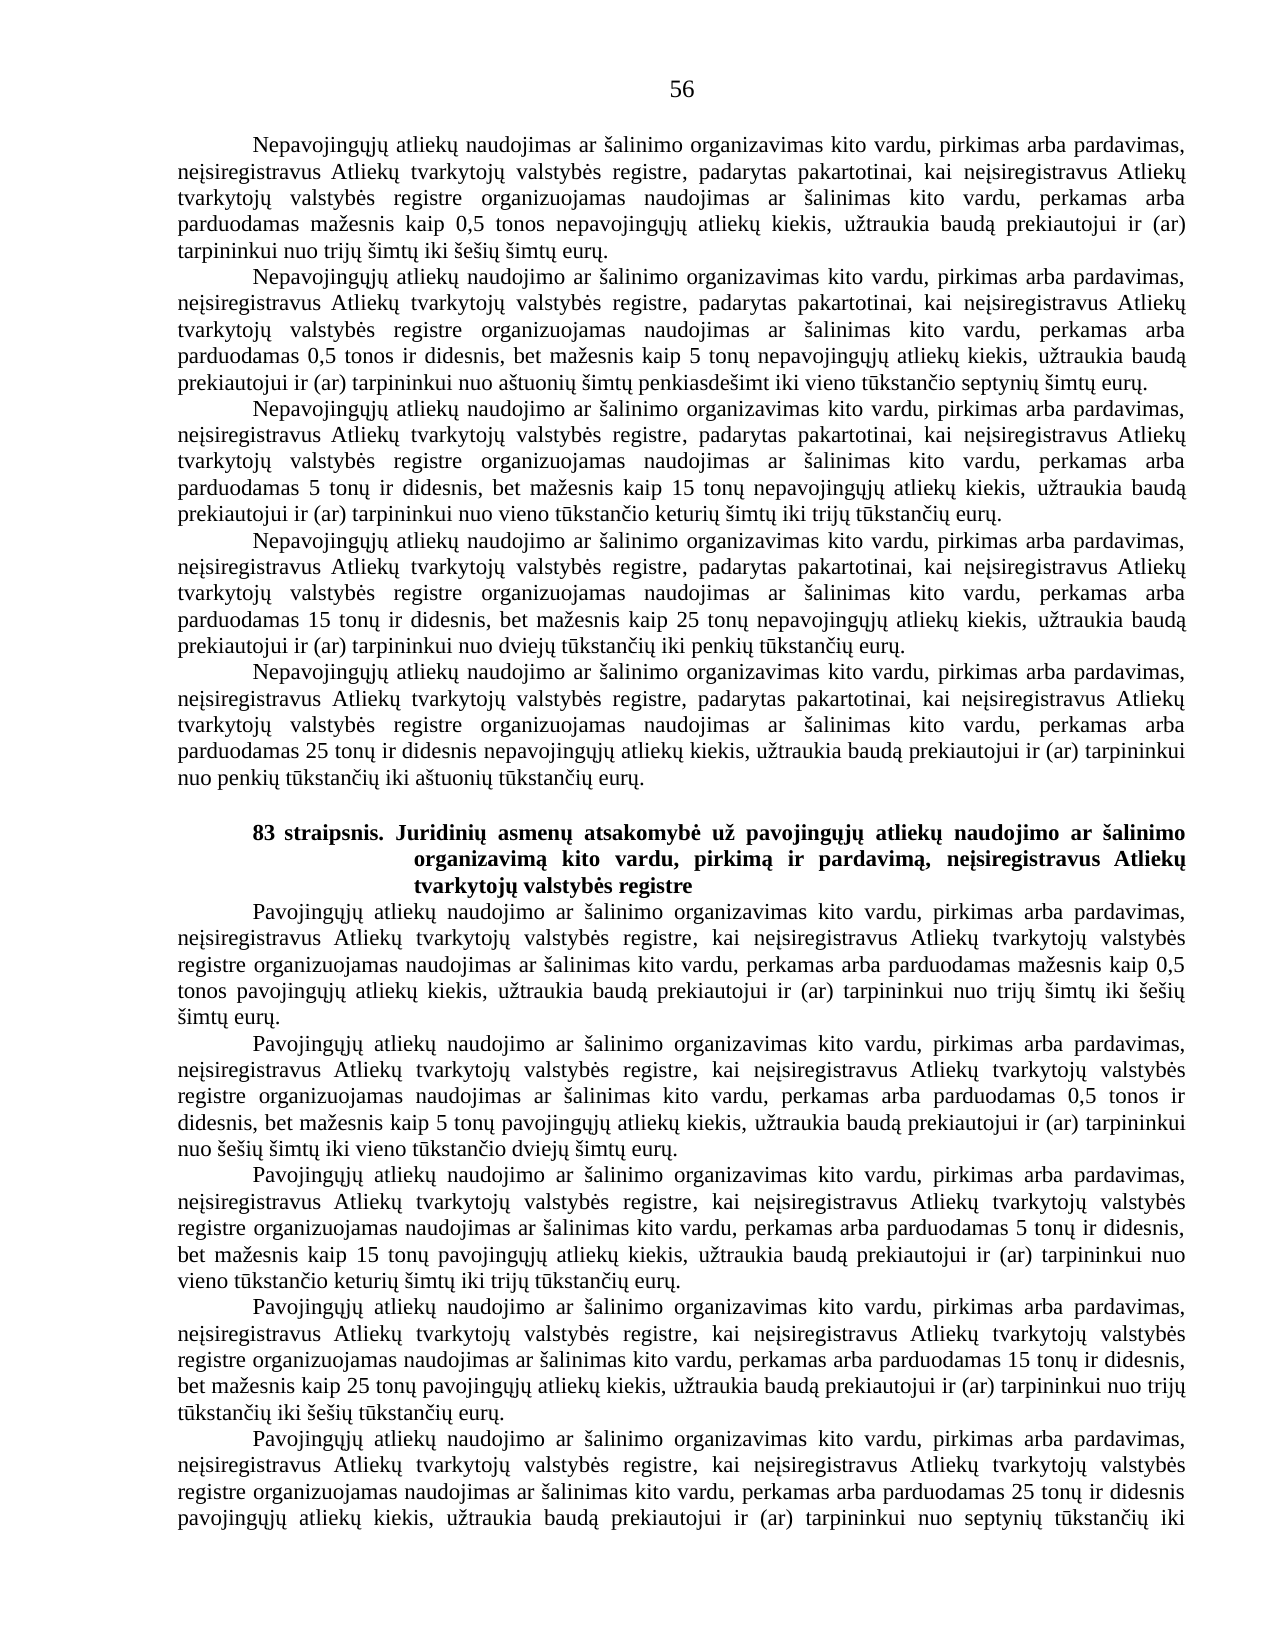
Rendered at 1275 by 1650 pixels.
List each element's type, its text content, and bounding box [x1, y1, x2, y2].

text Nepavojingųjų atliekų naudojimo ar šalinimo organizavimas kito vardu, pirkimas arba pardavimas, neįsiregistravus Atliekų tvarkytojų valstybės registre, padarytas pakartotinai, kai neįsiregistravus Atliekų tvarkytojų valstybės registre organizuojamas naudojimas ar šalinimas kito vardu, perkamas arba parduodamas 5 tonų ir didesnis, bet mažesnis kaip 15 tonų nepavojingųjų atliekų kiekis, užtraukia baudą prekiautojui ir (ar) tarpininkui nuo vieno tūkstančio keturių šimtų iki trijų tūkstančių eurų. [177, 395, 1186, 527]
text 83 straipsnis. Juridinių asmenų atsakomybė už pavojingųjų atliekų naudojimo ar šalinimo organizavimą kito vardu, pirkimą ir pardavimą, neįsiregistravus Atliekų tvarkytojų valstybės registre [252, 819, 1186, 898]
text Pavojingųjų atliekų naudojimo ar šalinimo organizavimas kito vardu, pirkimas arba pardavimas, neįsiregistravus Atliekų tvarkytojų valstybės registre, kai neįsiregistravus Atliekų tvarkytojų valstybės registre organizuojamas naudojimas ar šalinimas kito vardu, perkamas arba parduodamas 5 tonų ir didesnis, bet mažesnis kaip 15 tonų pavojingųjų atliekų kiekis, užtraukia baudą prekiautojui ir (ar) tarpininkui nuo vieno tūkstančio keturių šimtų iki trijų tūkstančių eurų. [177, 1162, 1186, 1293]
text Pavojingųjų atliekų naudojimo ar šalinimo organizavimas kito vardu, pirkimas arba pardavimas, neįsiregistravus Atliekų tvarkytojų valstybės registre, kai neįsiregistravus Atliekų tvarkytojų valstybės registre organizuojamas naudojimas ar šalinimas kito vardu, perkamas arba parduodamas 25 tonų ir didesnis pavojingųjų atliekų kiekis, užtraukia baudą prekiautojui ir (ar) tarpininkui nuo septynių tūkstančių iki [177, 1425, 1186, 1531]
text Pavojingųjų atliekų naudojimo ar šalinimo organizavimas kito vardu, pirkimas arba pardavimas, neįsiregistravus Atliekų tvarkytojų valstybės registre, kai neįsiregistravus Atliekų tvarkytojų valstybės registre organizuojamas naudojimas ar šalinimas kito vardu, perkamas arba parduodamas mažesnis kaip 0,5 tonos pavojingųjų atliekų kiekis, užtraukia baudą prekiautojui ir (ar) tarpininkui nuo trijų šimtų iki šešių šimtų eurų. [177, 898, 1186, 1030]
text Nepavojingųjų atliekų naudojimo ar šalinimo organizavimas kito vardu, pirkimas arba pardavimas, neįsiregistravus Atliekų tvarkytojų valstybės registre, padarytas pakartotinai, kai neįsiregistravus Atliekų tvarkytojų valstybės registre organizuojamas naudojimas ar šalinimas kito vardu, perkamas arba parduodamas 25 tonų ir didesnis nepavojingųjų atliekų kiekis, užtraukia baudą prekiautojui ir (ar) tarpininkui nuo penkių tūkstančių iki aštuonių tūkstančių eurų. [177, 658, 1186, 790]
text Pavojingųjų atliekų naudojimo ar šalinimo organizavimas kito vardu, pirkimas arba pardavimas, neįsiregistravus Atliekų tvarkytojų valstybės registre, kai neįsiregistravus Atliekų tvarkytojų valstybės registre organizuojamas naudojimas ar šalinimas kito vardu, perkamas arba parduodamas 15 tonų ir didesnis, bet mažesnis kaip 25 tonų pavojingųjų atliekų kiekis, užtraukia baudą prekiautojui ir (ar) tarpininkui nuo trijų tūkstančių iki šešių tūkstančių eurų. [177, 1293, 1186, 1425]
text Nepavojingųjų atliekų naudojimas ar šalinimo organizavimas kito vardu, pirkimas arba pardavimas, neįsiregistravus Atliekų tvarkytojų valstybės registre, padarytas pakartotinai, kai neįsiregistravus Atliekų tvarkytojų valstybės registre organizuojamas naudojimas ar šalinimas kito vardu, perkamas arba parduodamas mažesnis kaip 0,5 tonos nepavojingųjų atliekų kiekis, užtraukia baudą prekiautojui ir (ar) tarpininkui nuo trijų šimtų iki šešių šimtų eurų. [177, 131, 1186, 263]
text Nepavojingųjų atliekų naudojimo ar šalinimo organizavimas kito vardu, pirkimas arba pardavimas, neįsiregistravus Atliekų tvarkytojų valstybės registre, padarytas pakartotinai, kai neįsiregistravus Atliekų tvarkytojų valstybės registre organizuojamas naudojimas ar šalinimas kito vardu, perkamas arba parduodamas 0,5 tonos ir didesnis, bet mažesnis kaip 5 tonų nepavojingųjų atliekų kiekis, užtraukia baudą prekiautojui ir (ar) tarpininkui nuo aštuonių šimtų penkiasdešimt iki vieno tūkstančio septynių šimtų eurų. [177, 263, 1186, 395]
text Pavojingųjų atliekų naudojimo ar šalinimo organizavimas kito vardu, pirkimas arba pardavimas, neįsiregistravus Atliekų tvarkytojų valstybės registre, kai neįsiregistravus Atliekų tvarkytojų valstybės registre organizuojamas naudojimas ar šalinimas kito vardu, perkamas arba parduodamas 0,5 tonos ir didesnis, bet mažesnis kaip 5 tonų pavojingųjų atliekų kiekis, užtraukia baudą prekiautojui ir (ar) tarpininkui nuo šešių šimtų iki vieno tūkstančio dviejų šimtų eurų. [177, 1030, 1186, 1162]
text Nepavojingųjų atliekų naudojimo ar šalinimo organizavimas kito vardu, pirkimas arba pardavimas, neįsiregistravus Atliekų tvarkytojų valstybės registre, padarytas pakartotinai, kai neįsiregistravus Atliekų tvarkytojų valstybės registre organizuojamas naudojimas ar šalinimas kito vardu, perkamas arba parduodamas 15 tonų ir didesnis, bet mažesnis kaip 25 tonų nepavojingųjų atliekų kiekis, užtraukia baudą prekiautojui ir (ar) tarpininkui nuo dviejų tūkstančių iki penkių tūkstančių eurų. [177, 527, 1186, 658]
